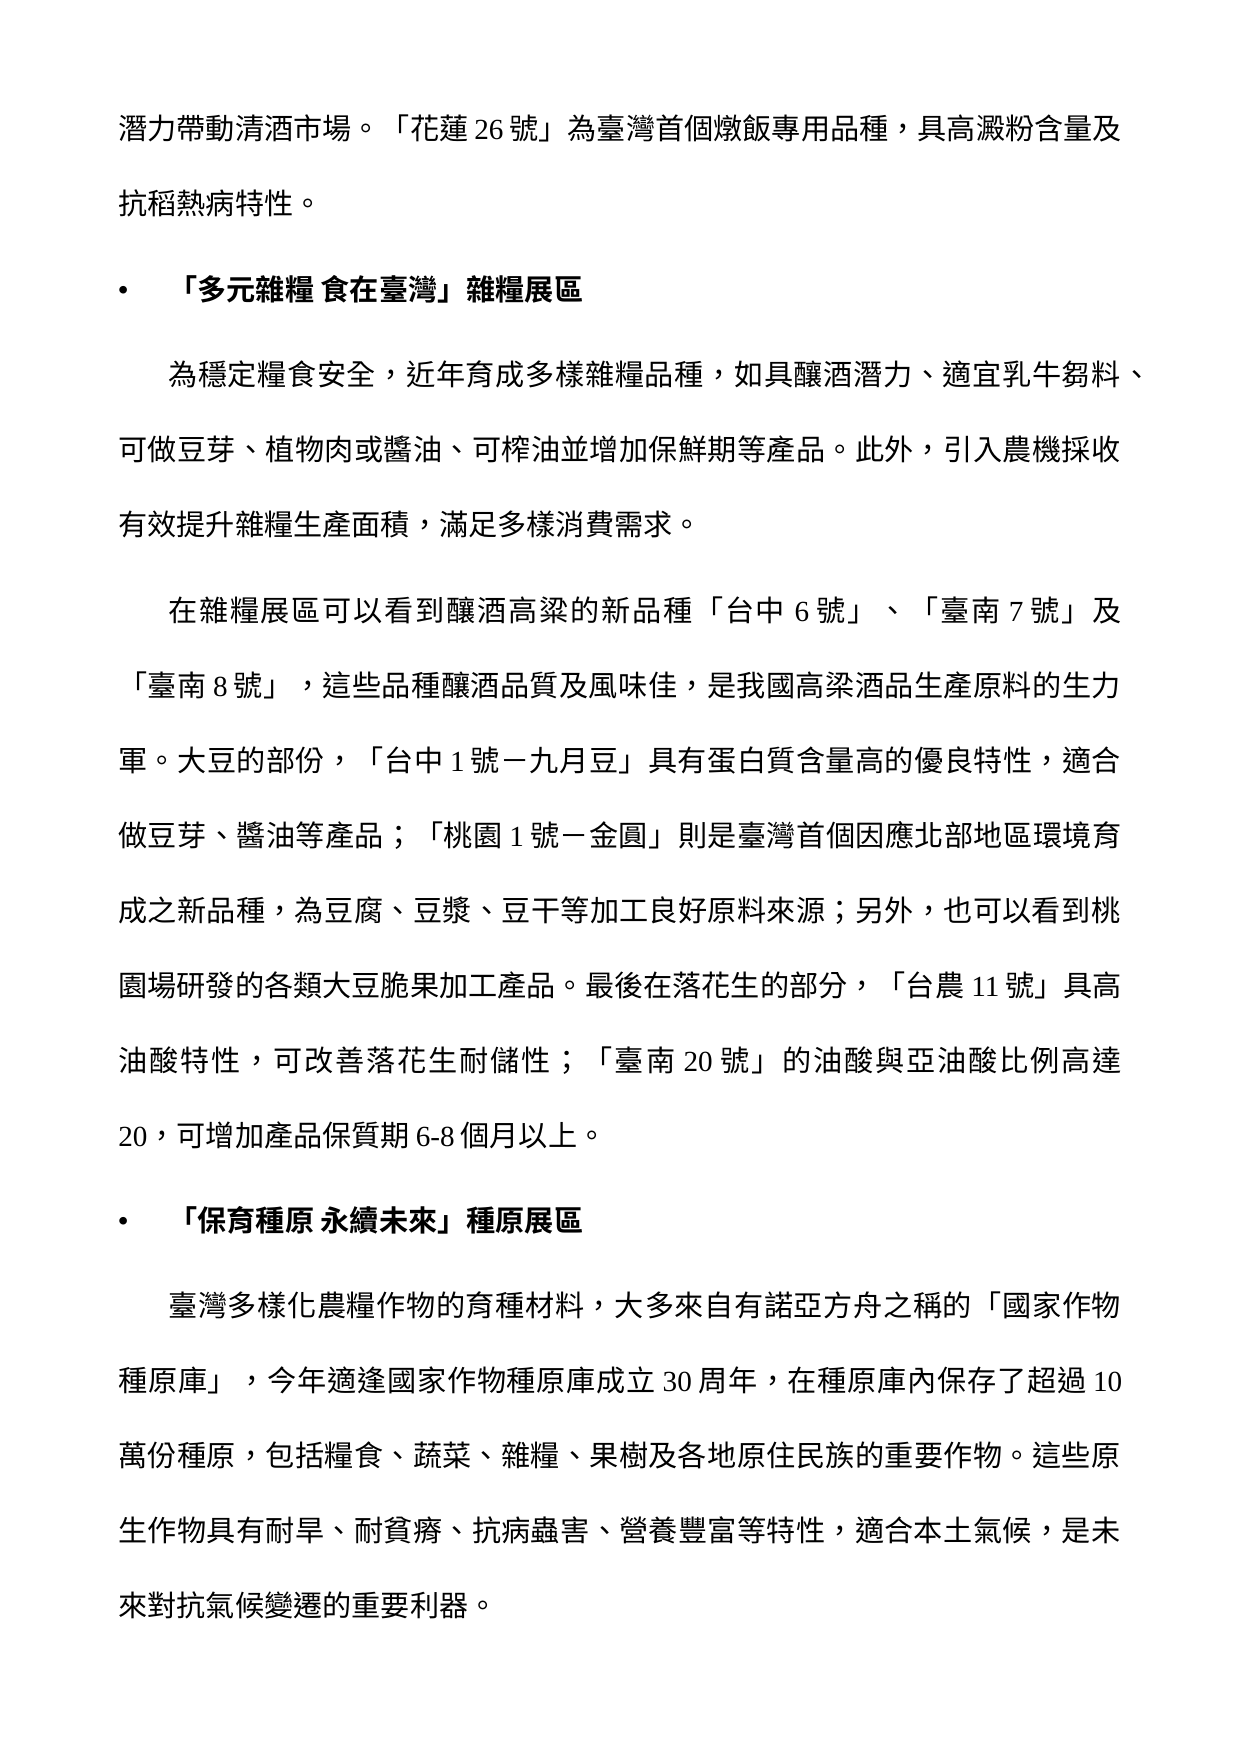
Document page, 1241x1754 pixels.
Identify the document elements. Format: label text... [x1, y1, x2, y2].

text 臺灣多樣化農糧作物的育種材料，大多來自有諾亞方舟之稱的「國家作物種原庫」，今年適逢國家作物種原庫成立30周年，在種原庫內保存了超過10萬份種原，包括糧食、蔬菜、雜糧、果樹及各地原住民族的重要作物。這些原生作物具有耐旱、耐貧瘠、抗病蟲害、營養豐富等特性，適合本土氣候，是未來對抗氣候變遷的重要利器。 [118, 1267, 1122, 1642]
list 「多元雜糧 食在臺灣」雜糧展區 [118, 250, 1122, 325]
list 「保育種原 永續未來」種原展區 [118, 1181, 1122, 1256]
text 潛力帶動清酒市場。「花蓮26號」為臺灣首個燉飯專用品種，具高澱粉含量及抗稻熱病特性。 [118, 89, 1122, 239]
text 為穩定糧食安全，近年育成多樣雜糧品種，如具釀酒潛力、適宜乳牛芻料、可做豆芽、植物肉或醬油、可榨油並增加保鮮期等產品。此外，引入農機採收，有效提升雜糧生產面積，滿足多樣消費需求。 [118, 335, 1122, 560]
text 在雜糧展區可以看到釀酒高粱的新品種「台中6號」、「臺南7號」及「臺南8號」，這些品種釀酒品質及風味佳，是我國高梁酒品生產原料的生力軍。大豆的部份，「台中1號－九月豆」具有蛋白質含量高的優良特性，適合做豆芽、醬油等產品；「桃園1號－金圓」則是臺灣首個因應北部地區環境育成之新品種，為豆腐、豆漿、豆干等加工良好原料來源；另外，也可以看到桃園場研發的各類大豆脆果加工產品。最後在落花生的部分，「台農11號」具高油酸特性，可改善落花生耐儲性；「臺南20號」的油酸與亞油酸比例高達20，可增加產品保質期6-8個月以上。 [118, 571, 1122, 1171]
